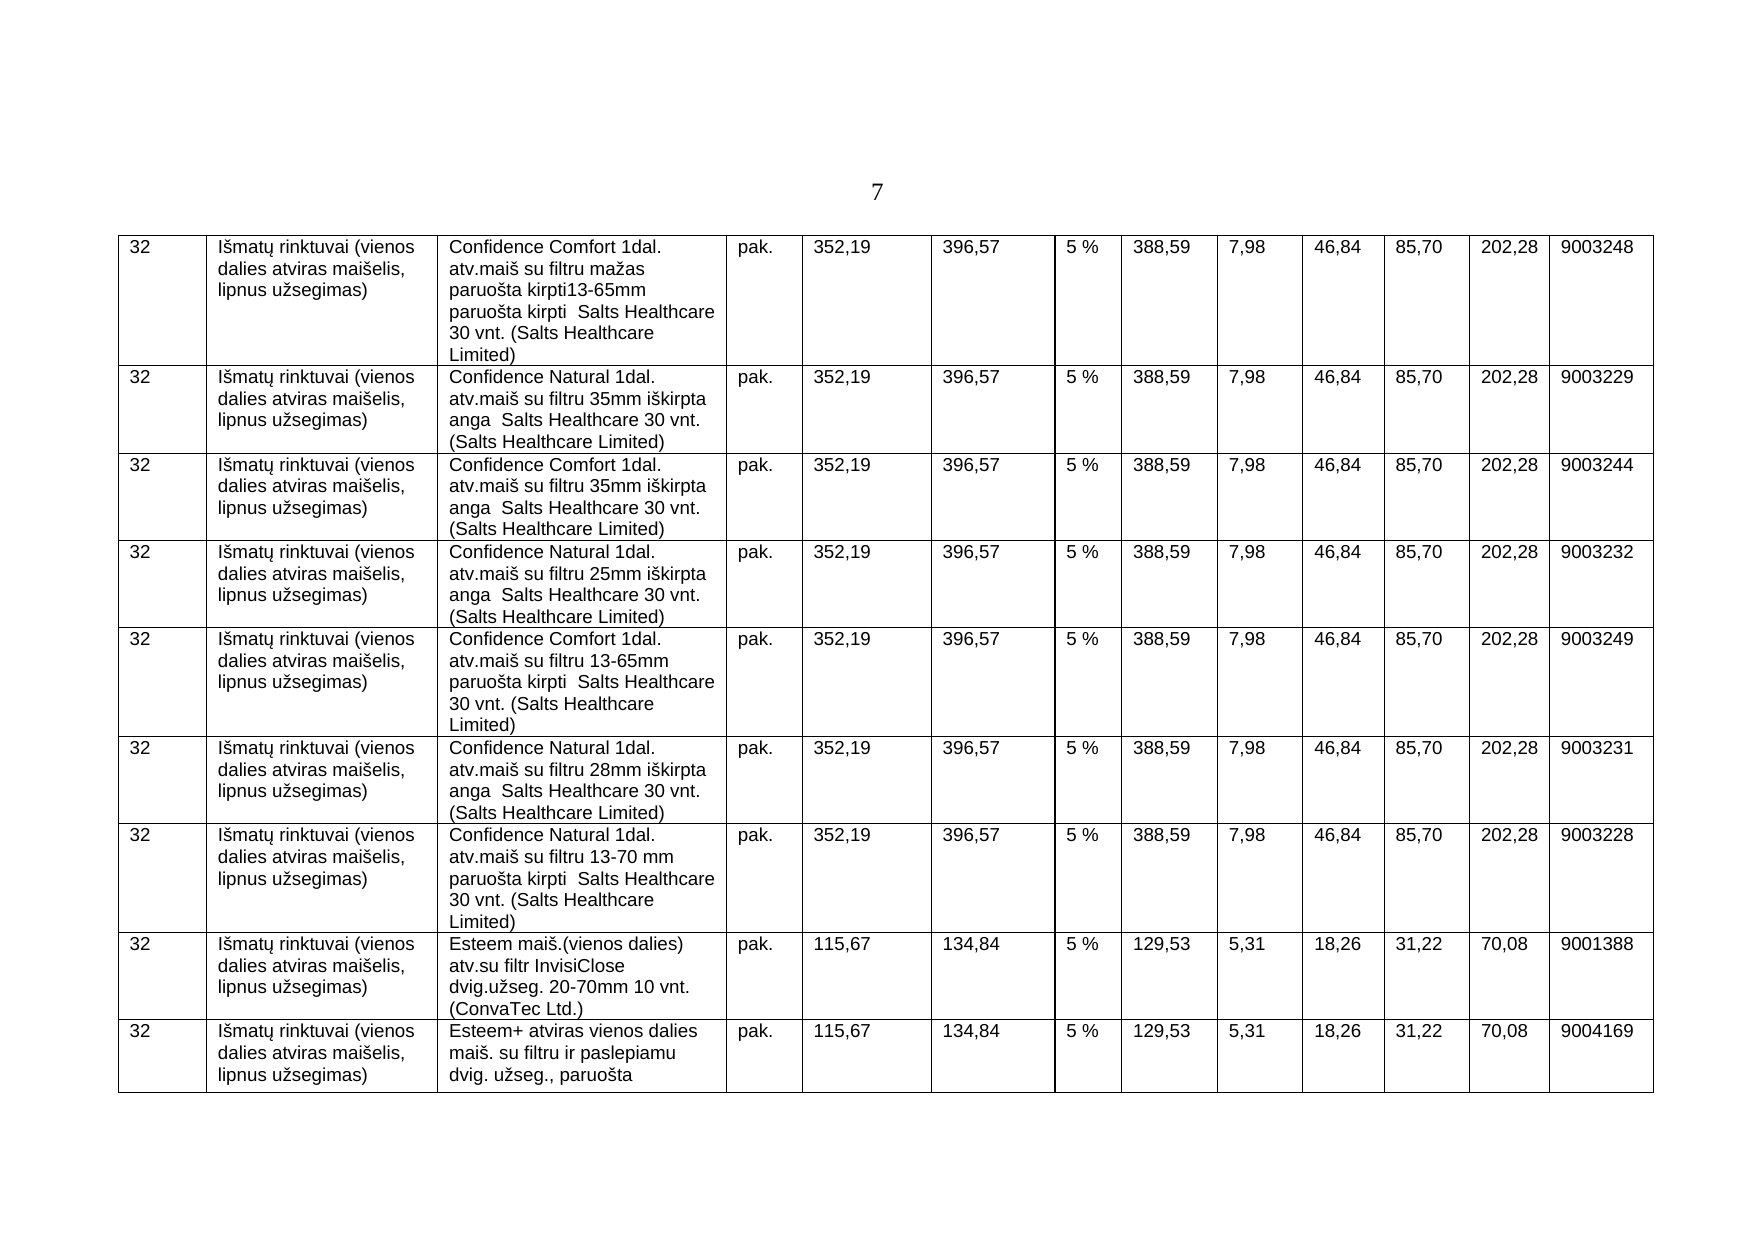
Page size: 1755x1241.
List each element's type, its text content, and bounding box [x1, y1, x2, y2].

table_cell Confidence Natural 1dal. atv.maiš su filtru 35mm iškirpta anga Salts Healthcare 30 vnt. (Salts Healthcare Limited) [438, 366, 726, 452]
table_cell 32 [119, 737, 206, 823]
table_cell 352,19 [803, 541, 931, 627]
table_cell 5 % [1056, 541, 1121, 627]
table_cell 5 % [1056, 737, 1121, 823]
table_cell 9003244 [1550, 454, 1653, 540]
table_cell 46,84 [1303, 628, 1384, 736]
table_cell 5,31 [1218, 933, 1302, 1019]
table_cell Esteem+ atviras vienos dalies maiš. su filtru ir paslepiamu dvig. užseg., paruošta [438, 1020, 726, 1092]
table_cell 85,70 [1385, 454, 1469, 540]
table_cell 396,57 [932, 824, 1054, 932]
table_cell 202,28 [1470, 737, 1549, 823]
table_cell 7,98 [1218, 628, 1302, 736]
table_cell 85,70 [1385, 628, 1469, 736]
table_cell 7,98 [1218, 454, 1302, 540]
table_cell 5 % [1056, 933, 1121, 1019]
table_cell Confidence Comfort 1dal. atv.maiš su filtru 13-65mm paruošta kirpti Salts Healthcare 30 vnt. (Salts Healthcare Limited) [438, 628, 726, 736]
table_cell 32 [119, 454, 206, 540]
table_cell 70,08 [1470, 1020, 1549, 1092]
table_cell 388,59 [1122, 366, 1217, 452]
table_cell 352,19 [803, 236, 931, 365]
table_cell 115,67 [803, 1020, 931, 1092]
table_cell pak. [727, 628, 802, 736]
table_cell 18,26 [1303, 933, 1384, 1019]
table_cell 32 [119, 933, 206, 1019]
table_cell Išmatų rinktuvai (vienos dalies atviras maišelis, lipnus užsegimas) [207, 933, 437, 1019]
table_cell 202,28 [1470, 541, 1549, 627]
table_cell 9004169 [1550, 1020, 1653, 1092]
table_cell 5 % [1056, 1020, 1121, 1092]
table_cell 46,84 [1303, 824, 1384, 932]
table_cell 388,59 [1122, 454, 1217, 540]
table_cell 70,08 [1470, 933, 1549, 1019]
table_cell 85,70 [1385, 236, 1469, 365]
table_cell 32 [119, 236, 206, 365]
table_cell 7,98 [1218, 236, 1302, 365]
table_cell 388,59 [1122, 824, 1217, 932]
table_cell Confidence Natural 1dal. atv.maiš su filtru 13-70 mm paruošta kirpti Salts Healthcare 30 vnt. (Salts Healthcare Limited) [438, 824, 726, 932]
table_cell 7,98 [1218, 824, 1302, 932]
table_cell 129,53 [1122, 933, 1217, 1019]
table_cell 352,19 [803, 824, 931, 932]
table_cell pak. [727, 366, 802, 452]
table_cell 134,84 [932, 933, 1054, 1019]
table_cell 85,70 [1385, 824, 1469, 932]
table_cell 85,70 [1385, 737, 1469, 823]
table_cell 396,57 [932, 236, 1054, 365]
table_cell 46,84 [1303, 541, 1384, 627]
table_cell 396,57 [932, 541, 1054, 627]
table_cell 9003228 [1550, 824, 1653, 932]
table_cell 352,19 [803, 366, 931, 452]
table_cell Confidence Natural 1dal. atv.maiš su filtru 25mm iškirpta anga Salts Healthcare 30 vnt. (Salts Healthcare Limited) [438, 541, 726, 627]
table_cell 7,98 [1218, 366, 1302, 452]
table_cell 352,19 [803, 454, 931, 540]
table_cell 129,53 [1122, 1020, 1217, 1092]
table_cell 7,98 [1218, 737, 1302, 823]
table_cell 46,84 [1303, 366, 1384, 452]
table_cell 32 [119, 1020, 206, 1092]
table_cell 85,70 [1385, 541, 1469, 627]
table_cell Išmatų rinktuvai (vienos dalies atviras maišelis, lipnus užsegimas) [207, 628, 437, 736]
table_cell Esteem maiš.(vienos dalies) atv.su filtr InvisiClose dvig.užseg. 20-70mm 10 vnt. (ConvaTec Ltd.) [438, 933, 726, 1019]
table_cell Išmatų rinktuvai (vienos dalies atviras maišelis, lipnus užsegimas) [207, 236, 437, 365]
table_cell 5 % [1056, 824, 1121, 932]
table_cell 396,57 [932, 628, 1054, 736]
table_cell 5 % [1056, 454, 1121, 540]
table_cell 202,28 [1470, 454, 1549, 540]
table_cell pak. [727, 541, 802, 627]
table_cell 46,84 [1303, 236, 1384, 365]
table_cell 5 % [1056, 628, 1121, 736]
table_cell 46,84 [1303, 454, 1384, 540]
table_cell 18,26 [1303, 1020, 1384, 1092]
table_cell Išmatų rinktuvai (vienos dalies atviras maišelis, lipnus užsegimas) [207, 824, 437, 932]
table_cell pak. [727, 933, 802, 1019]
table_cell Išmatų rinktuvai (vienos dalies atviras maišelis, lipnus užsegimas) [207, 454, 437, 540]
table_cell 388,59 [1122, 737, 1217, 823]
table_cell 5 % [1056, 366, 1121, 452]
table_cell 46,84 [1303, 737, 1384, 823]
table_cell pak. [727, 236, 802, 365]
table_cell 32 [119, 541, 206, 627]
table_cell 352,19 [803, 628, 931, 736]
table_cell 5,31 [1218, 1020, 1302, 1092]
table_cell Išmatų rinktuvai (vienos dalies atviras maišelis, lipnus užsegimas) [207, 366, 437, 452]
table_cell 32 [119, 366, 206, 452]
table_cell pak. [727, 454, 802, 540]
table_cell 202,28 [1470, 236, 1549, 365]
table_cell Confidence Natural 1dal. atv.maiš su filtru 28mm iškirpta anga Salts Healthcare 30 vnt. (Salts Healthcare Limited) [438, 737, 726, 823]
table_cell 9001388 [1550, 933, 1653, 1019]
table_cell 32 [119, 824, 206, 932]
table_cell pak. [727, 1020, 802, 1092]
table_cell 7,98 [1218, 541, 1302, 627]
table_cell 202,28 [1470, 366, 1549, 452]
table_cell 396,57 [932, 454, 1054, 540]
table_cell 115,67 [803, 933, 931, 1019]
table_cell 9003249 [1550, 628, 1653, 736]
table_cell 5 % [1056, 236, 1121, 365]
table_cell Confidence Comfort 1dal. atv.maiš su filtru mažas paruošta kirpti13-65mm paruošta kirpti Salts Healthcare 30 vnt. (Salts Healthcare Limited) [438, 236, 726, 365]
table_cell 388,59 [1122, 236, 1217, 365]
table_cell 352,19 [803, 737, 931, 823]
table_cell pak. [727, 824, 802, 932]
table_cell 202,28 [1470, 824, 1549, 932]
table_cell 388,59 [1122, 541, 1217, 627]
table_cell 9003231 [1550, 737, 1653, 823]
table_cell 9003248 [1550, 236, 1653, 365]
table_cell Confidence Comfort 1dal. atv.maiš su filtru 35mm iškirpta anga Salts Healthcare 30 vnt. (Salts Healthcare Limited) [438, 454, 726, 540]
table_cell pak. [727, 737, 802, 823]
table_cell 9003229 [1550, 366, 1653, 452]
table_cell 134,84 [932, 1020, 1054, 1092]
table_cell Išmatų rinktuvai (vienos dalies atviras maišelis, lipnus užsegimas) [207, 737, 437, 823]
table_cell 388,59 [1122, 628, 1217, 736]
table_cell 85,70 [1385, 366, 1469, 452]
table_cell 396,57 [932, 737, 1054, 823]
table_cell 396,57 [932, 366, 1054, 452]
table_cell 9003232 [1550, 541, 1653, 627]
table_cell 31,22 [1385, 933, 1469, 1019]
table_cell 32 [119, 628, 206, 736]
table_cell Išmatų rinktuvai (vienos dalies atviras maišelis, lipnus užsegimas) [207, 541, 437, 627]
table_cell Išmatų rinktuvai (vienos dalies atviras maišelis, lipnus užsegimas) [207, 1020, 437, 1092]
table_cell 31,22 [1385, 1020, 1469, 1092]
table_cell 202,28 [1470, 628, 1549, 736]
